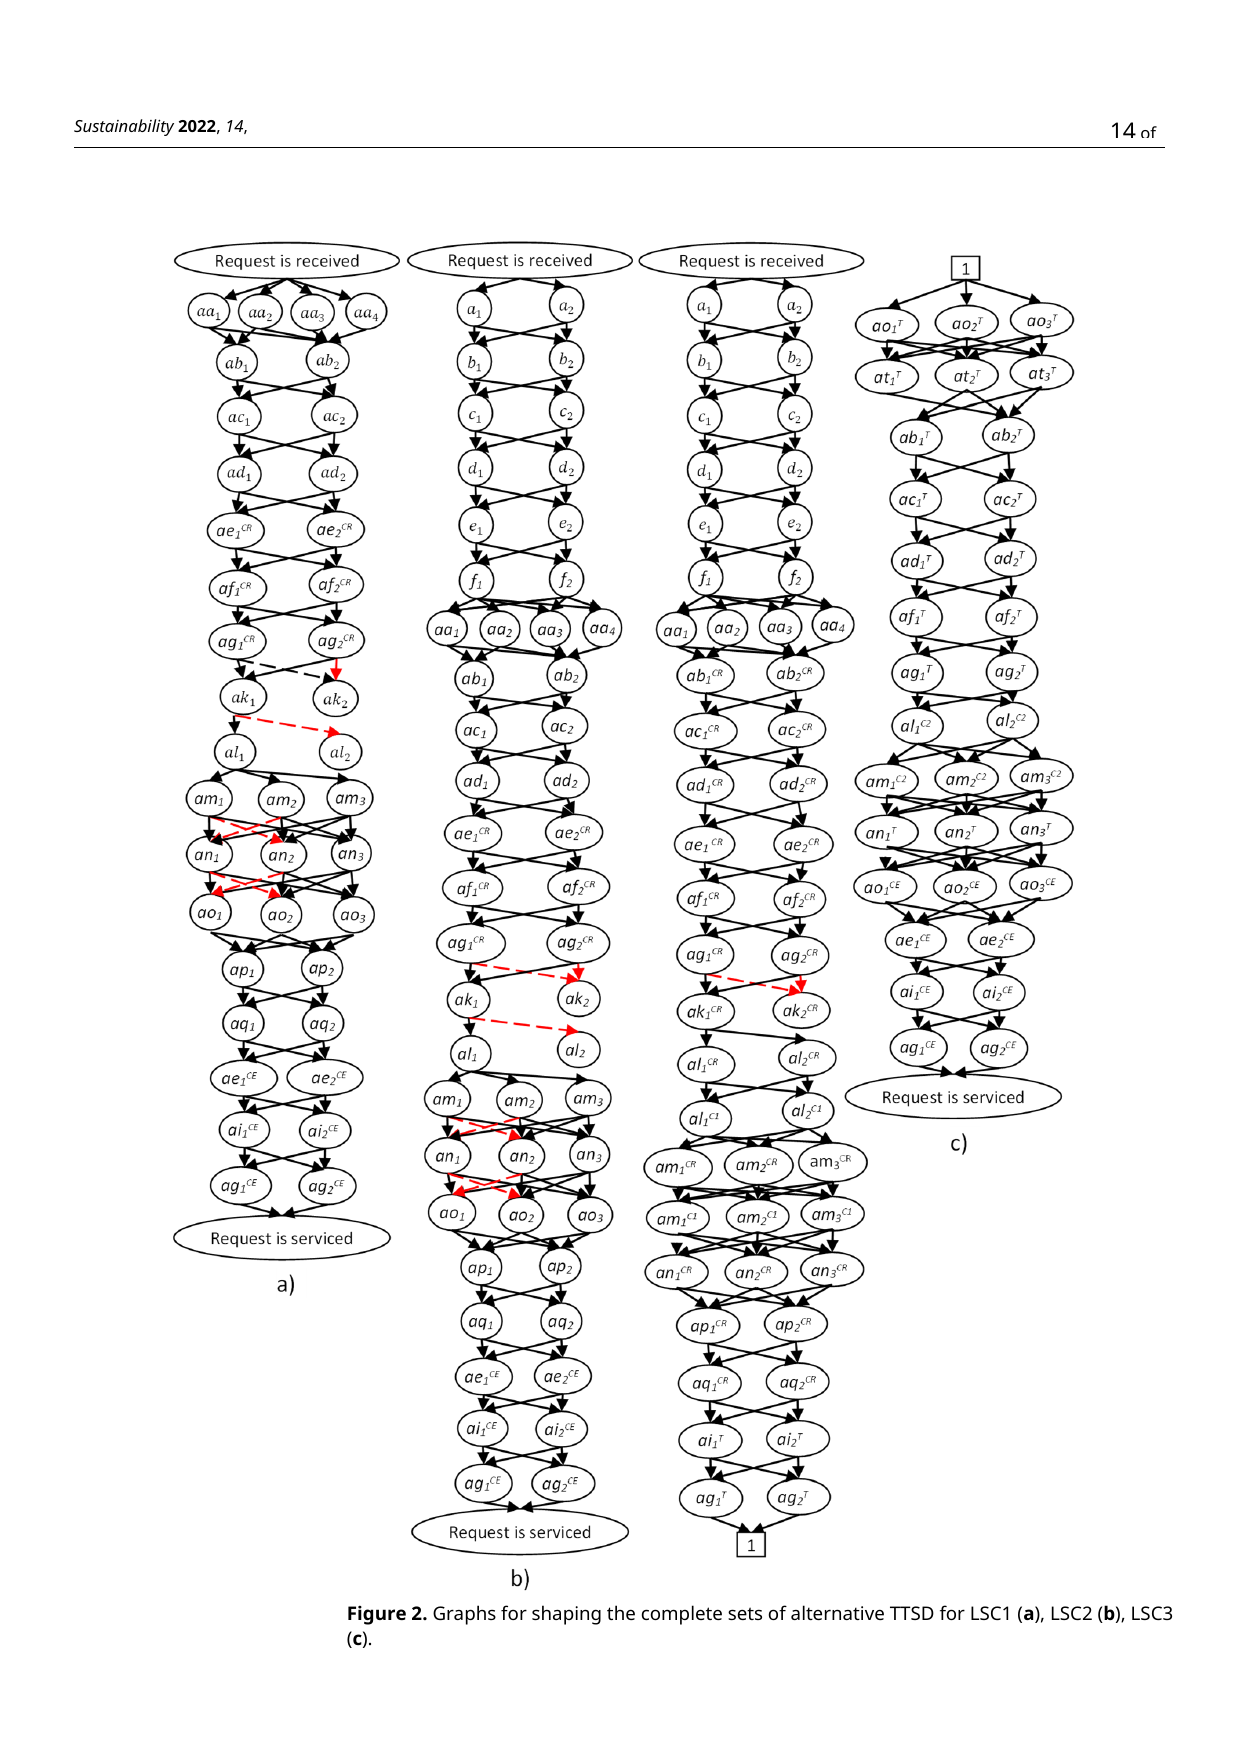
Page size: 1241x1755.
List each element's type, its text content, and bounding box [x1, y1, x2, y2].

text Figure 2. Graphs for shaping the complete sets of alternative TTSD for LSC1 (a), LSC2 (b), LSC3 (c). [347, 1600, 1180, 1651]
